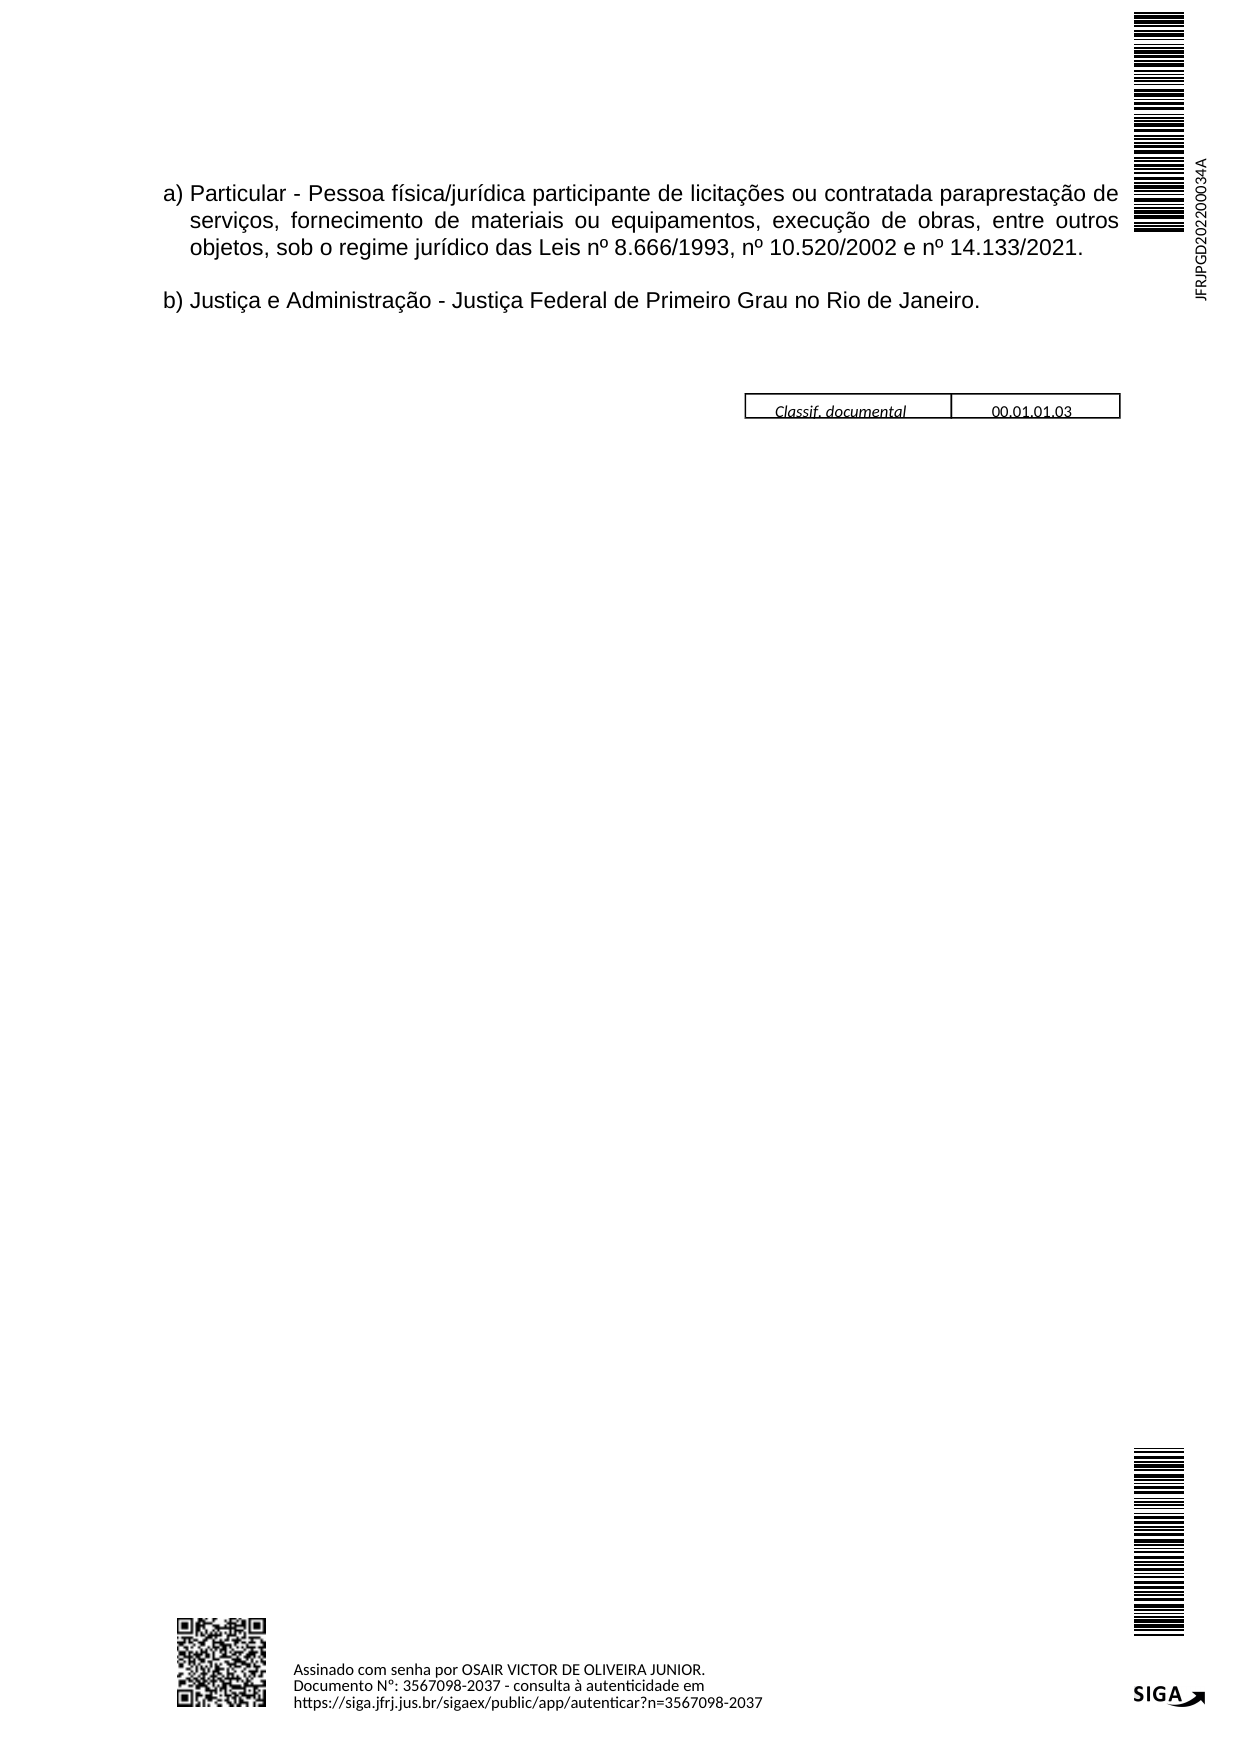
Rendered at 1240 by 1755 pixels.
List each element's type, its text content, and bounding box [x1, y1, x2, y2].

list Particular - Pessoa física/jurídica participante de licitações ou contratada paraprestação de serviços, fornecimento de materiais ou equipamentos, execução de obras, entre outros objetos, sob o regime jurídico das Leis nº 8.666/1993, nº 10.520/2002 e nº 14.133/2021. [163, 180, 1120, 261]
list Justiça e Administração - Justiça Federal de Primeiro Grau no Rio de Janeiro. [163, 287, 1120, 313]
